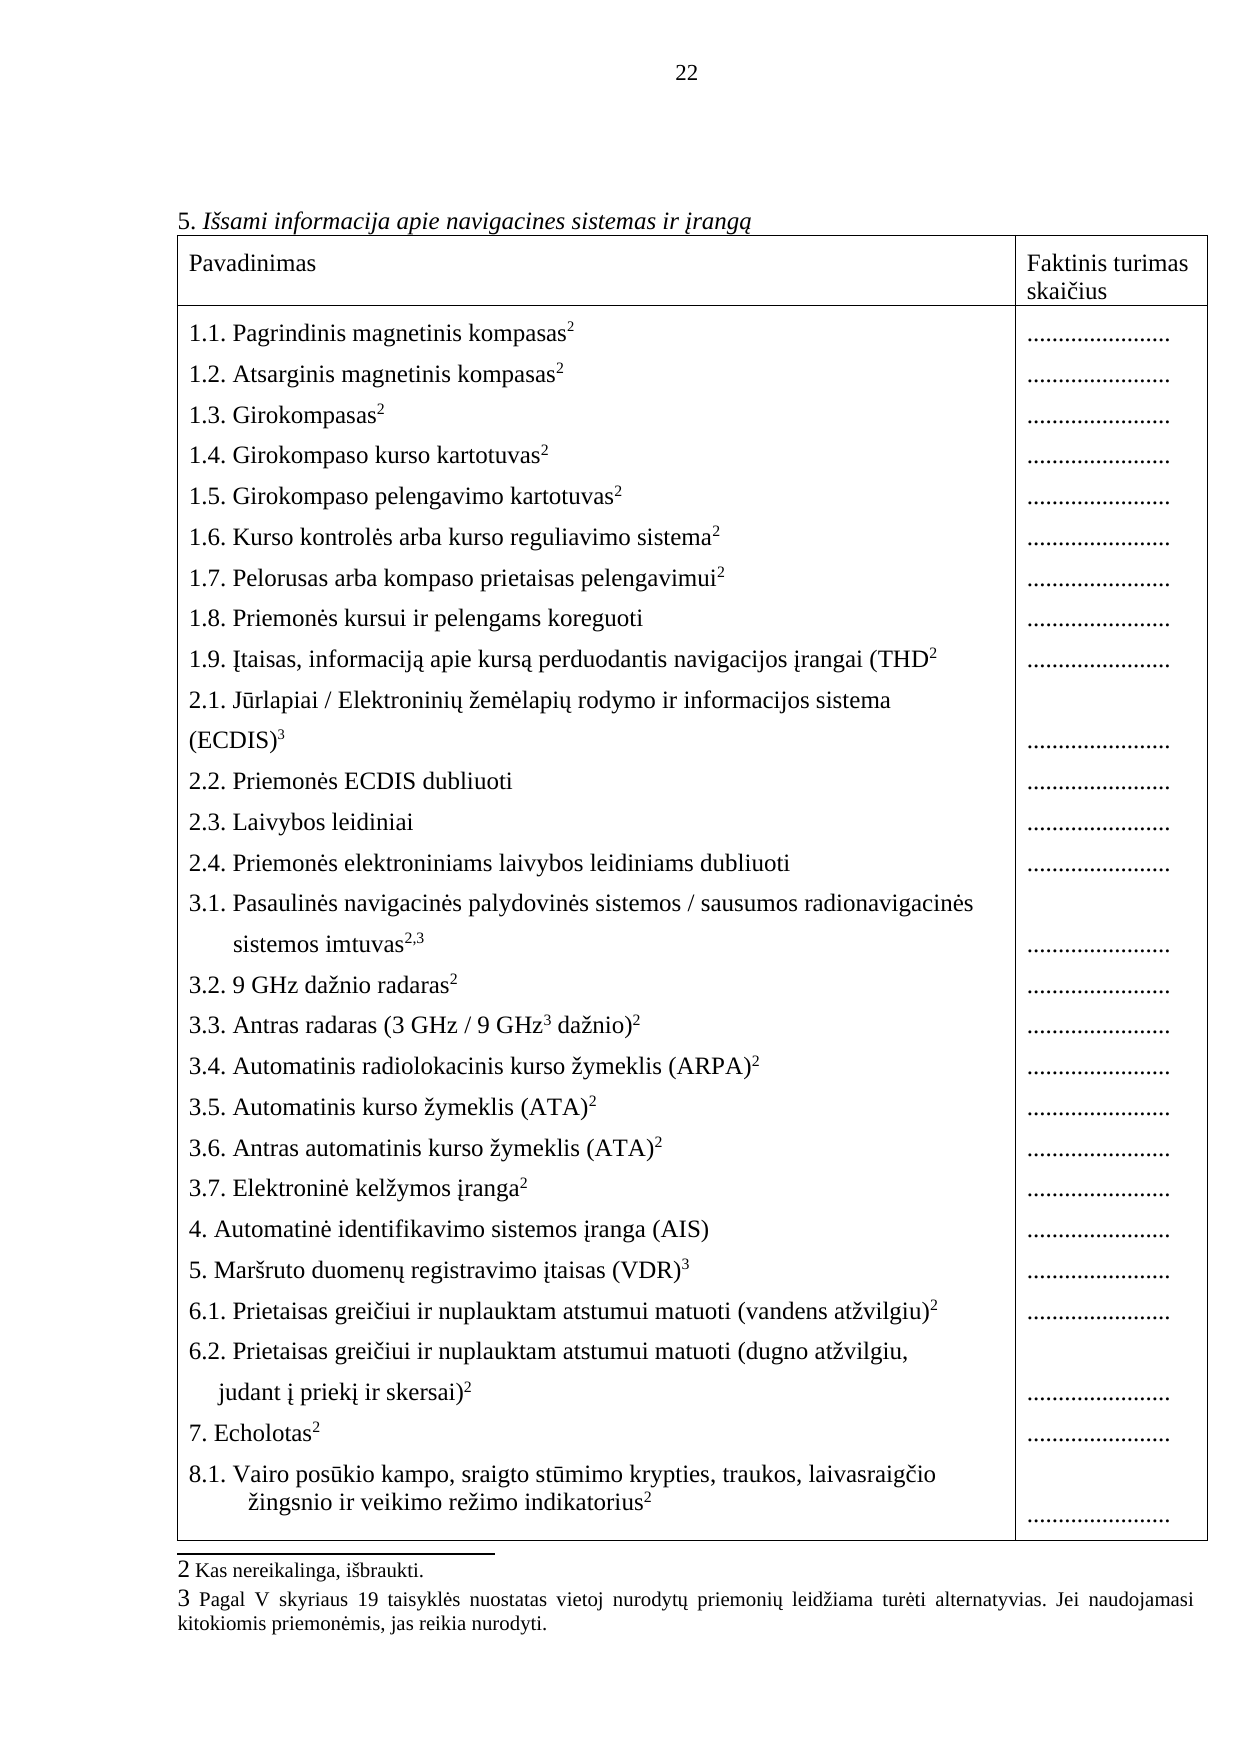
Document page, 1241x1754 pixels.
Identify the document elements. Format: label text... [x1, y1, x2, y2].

table_cell 1.1. Pagrindinis magnetinis kompasas 1.2. Atsarginis magnetinis kompasas2 1.3. Girokompasas2 1.4. Girokompaso kurso kartotuvas2 1.5. Girokompaso pelengavimo kartotuvas2 1.6. Kurso kontrolės arba kurso reguliavimo sistema2 1.7. Pelorusas arba kompaso prietaisas pelengavimui2 1.8. Priemonės kursui ir pelengams koreguoti 1.9. Įtaisas, informaciją apie kursą perduodantis navigacijos įrangai (THD2 2.1. Jūrlapiai / Elektroninių žemėlapių rodymo ir informacijos sistema (ECDIS) 2.2. Priemonės ECDIS dubliuoti 2.3. Laivybos leidiniai 2.4. Priemonės elektroniniams laivybos leidiniams dubliuoti 3.1. Pasaulinės navigacinės palydovinės sistemos / sausumos radionavigacinės sistemos imtuvas2,3 3.2. 9 GHz dažnio radaras2 3.3. Antras radaras (3 GHz / 9 GHz3 dažnio)2 3.4. Automatinis radiolokacinis kurso žymeklis (ARPA)2 3.5. Automatinis kurso žymeklis (ATA)2 3.6. Antras automatinis kurso žymeklis (ATA)2 3.7. Elektroninė kelžymos įranga2 4. Automatinė identifikavimo sistemos įranga (AIS) 5. Maršruto duomenų registravimo įtaisas (VDR)3 6.1. Prietaisas greičiui ir nuplauktam atstumui matuoti (vandens atžvilgiu)2 6.2. Prietaisas greičiui ir nuplauktam atstumui matuoti (dugno atžvilgiu, judant į priekį ir skersai)2 7. Echolotas2 8.1. Vairo posūkio kampo, sraigto stūmimo krypties, traukos, laivasraigčio žingsnio ir veikimo režimo indikatorius2 [178, 306, 1015, 1540]
table_header Pavadinimas [178, 236, 1015, 305]
table_cell ....................... ....................... ....................... ....................... ....................... ....................... ....................... ....................... ....................... ....................... ....................... ....................... ....................... ....................... ....................... ....................... ....................... ....................... ....................... ....................... ....................... ....................... ....................... ....................... ....................... ....................... [1016, 306, 1207, 1540]
text 5. Išsami informacija apie navigacines sistemas ir įrangą [177, 206, 1196, 235]
table_header Faktinis turimas skaičius [1016, 236, 1207, 305]
